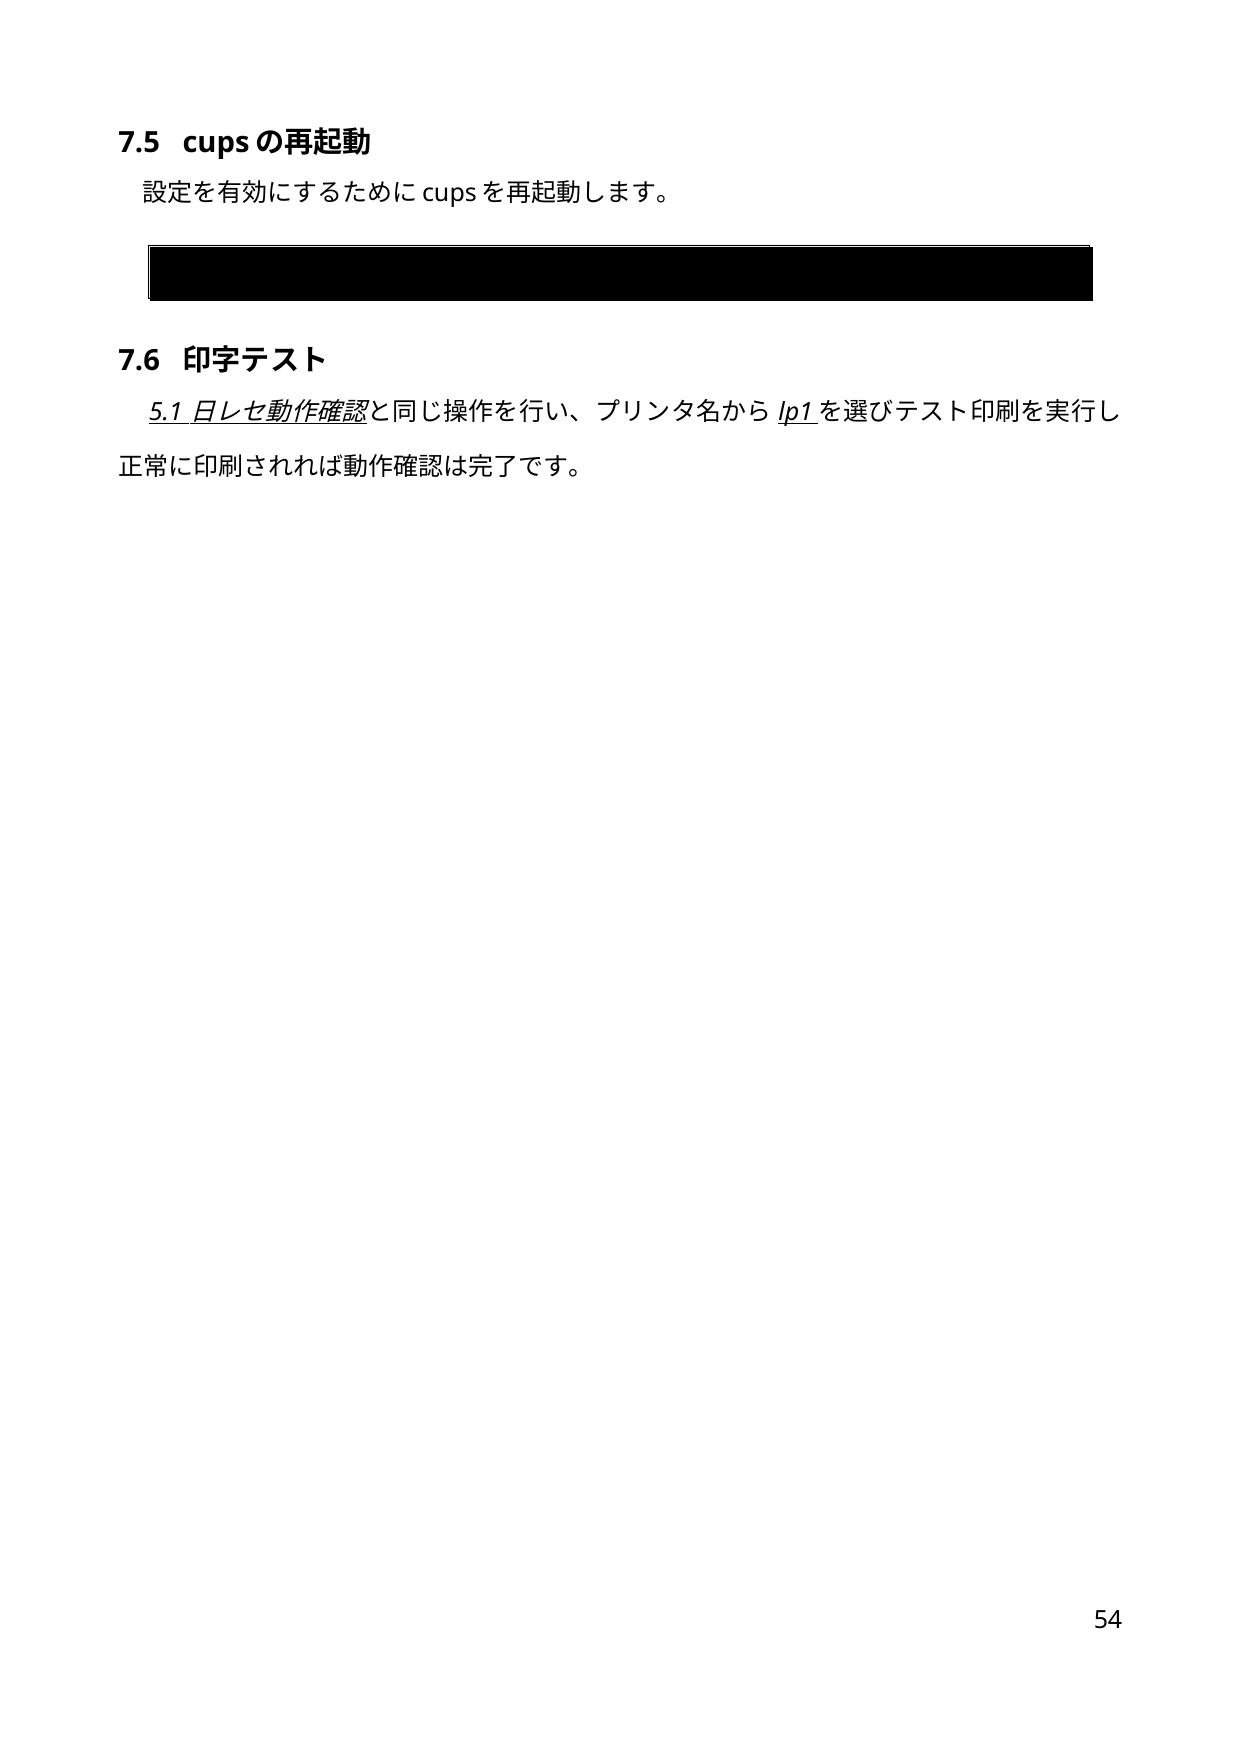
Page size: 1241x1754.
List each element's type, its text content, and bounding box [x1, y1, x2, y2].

text 設定を有効にするためにcupsを再起動します。 [118, 173, 1122, 209]
subtitle cupsの再起動 [118, 118, 1122, 161]
text 5.1 日レセ動作確認と同じ操作を行い、プリンタ名からlp1を選びテスト印刷を実行し正常に印刷されれば動作確認は完了です。 [118, 392, 1122, 482]
subtitle 印字テスト [118, 288, 1122, 379]
